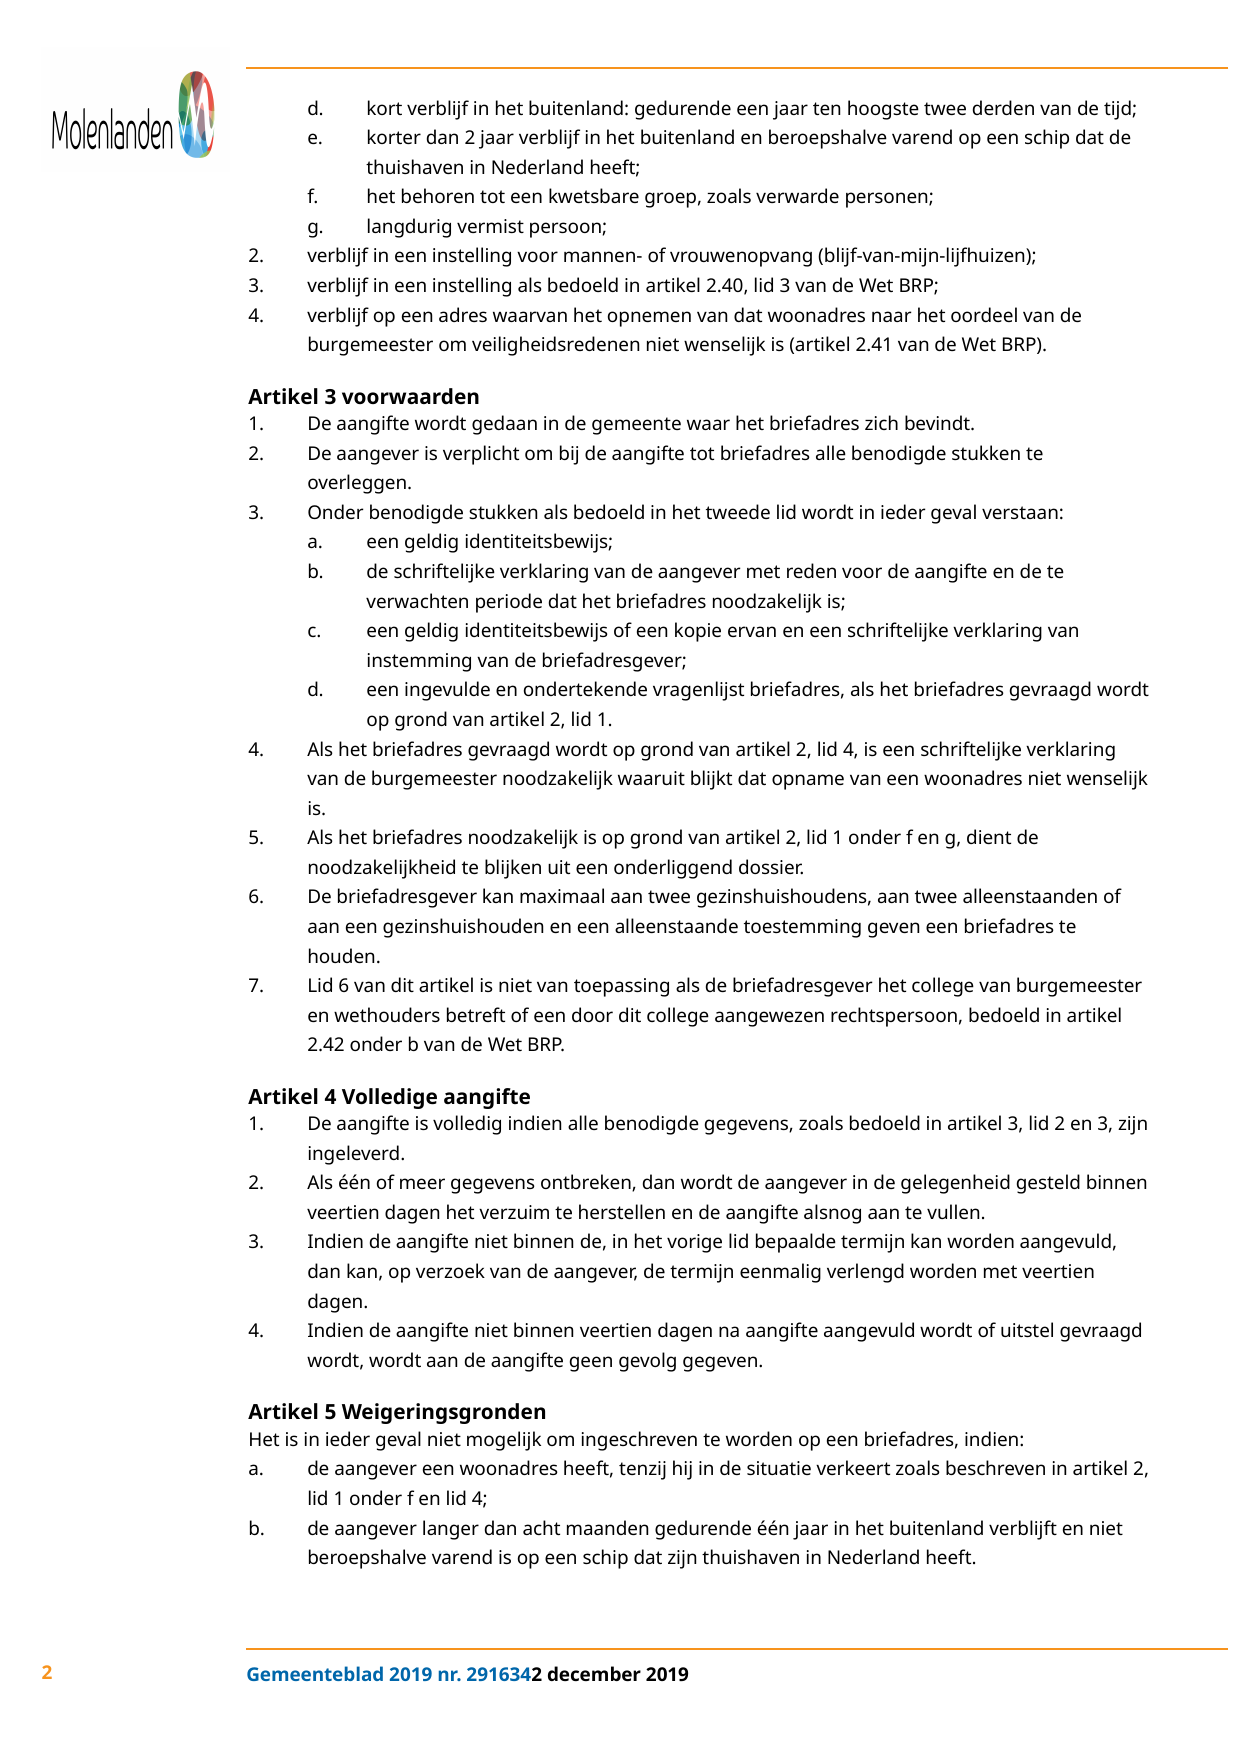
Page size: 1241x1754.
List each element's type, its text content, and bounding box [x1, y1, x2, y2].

list verblijf op een adres waarvan het opnemen van dat woonadres naar het oordeel van de burgemeester om veiligheidsredenen niet wenselijk is (artikel 2.41 van de Wet BRP). [248, 302, 1152, 357]
list langdurig vermist persoon; [307, 213, 1152, 239]
text Artikel 3 voorwaarden [248, 382, 1152, 410]
list kort verblijf in het buitenland: gedurende een jaar ten hoogste twee derden van de tijd; [307, 95, 1152, 121]
list een geldig identiteitsbewijs; [307, 529, 1152, 554]
list de schriftelijke verklaring van de aangever met reden voor de aangifte en de te verwachten periode dat het briefadres noodzakelijk is; [307, 558, 1152, 613]
picture [41, 47, 231, 172]
text Artikel 4 Volledige aangifte [248, 1082, 1152, 1110]
list verblijf in een instelling voor mannen- of vrouwenopvang (blijf-van-mijn-lijfhuizen); [248, 243, 1152, 268]
text Het is in ieder geval niet mogelijk om ingeschreven te worden op een briefadres, indien: [248, 1426, 1152, 1452]
list verblijf in een instelling als bedoeld in artikel 2.40, lid 3 van de Wet BRP; [248, 272, 1152, 298]
list de aangever langer dan acht maanden gedurende één jaar in het buitenland verblijft en niet beroepshalve varend is op een schip dat zijn thuishaven in Nederland heeft. [248, 1515, 1152, 1570]
list Als het briefadres noodzakelijk is op grond van artikel 2, lid 1 onder f en g, dient de noodzakelijkheid te blijken uit een onderliggend dossier. [248, 824, 1152, 880]
list De aangifte is volledig indien alle benodigde gegevens, zoals bedoeld in artikel 3, lid 2 en 3, zijn ingeleverd. [248, 1110, 1152, 1166]
list De aangever is verplicht om bij de aangifte tot briefadres alle benodigde stukken te overleggen. [248, 440, 1152, 495]
list De briefadresgever kan maximaal aan twee gezinshuishoudens, aan twee alleenstaanden of aan een gezinshuishouden en een alleenstaande toestemming geven een briefadres te houden. [248, 884, 1152, 968]
list Lid 6 van dit artikel is niet van toepassing als de briefadresgever het college van burgemeester en wethouders betreft of een door dit college aangewezen rechtspersoon, bedoeld in artikel 2.42 onder b van de Wet BRP. [248, 972, 1152, 1057]
text Artikel 5 Weigeringsgronden [248, 1397, 1152, 1426]
list Als één of meer gegevens ontbreken, dan wordt de aangever in de gelegenheid gesteld binnen veertien dagen het verzuim te herstellen en de aangifte alsnog aan te vullen. [248, 1169, 1152, 1225]
list Als het briefadres gevraagd wordt op grond van artikel 2, lid 4, is een schriftelijke verklaring van de burgemeester noodzakelijk waaruit blijkt dat opname van een woonadres niet wenselijk is. [248, 736, 1152, 821]
list De aangifte wordt gedaan in de gemeente waar het briefadres zich bevindt. [248, 410, 1152, 436]
list het behoren tot een kwetsbare groep, zoals verwarde personen; [307, 183, 1152, 209]
list Onder benodigde stukken als bedoeld in het tweede lid wordt in ieder geval verstaan: [248, 499, 1152, 525]
list Indien de aangifte niet binnen de, in het vorige lid bepaalde termijn kan worden aangevuld, dan kan, op verzoek van de aangever, de termijn eenmalig verlengd worden met veertien dagen. [248, 1229, 1152, 1314]
list de aangever een woonadres heeft, tenzij hij in de situatie verkeert zoals beschreven in artikel 2, lid 1 onder f en lid 4; [248, 1456, 1152, 1511]
list een geldig identiteitsbewijs of een kopie ervan en een schriftelijke verklaring van instemming van de briefadresgever; [307, 617, 1152, 673]
list korter dan 2 jaar verblijf in het buitenland en beroepshalve varend op een schip dat de thuishaven in Nederland heeft; [307, 124, 1152, 180]
list Indien de aangifte niet binnen veertien dagen na aangifte aangevuld wordt of uitstel gevraagd wordt, wordt aan de aangifte geen gevolg gegeven. [248, 1317, 1152, 1373]
list een ingevulde en ondertekende vragenlijst briefadres, als het briefadres gevraagd wordt op grond van artikel 2, lid 1. [307, 677, 1152, 732]
